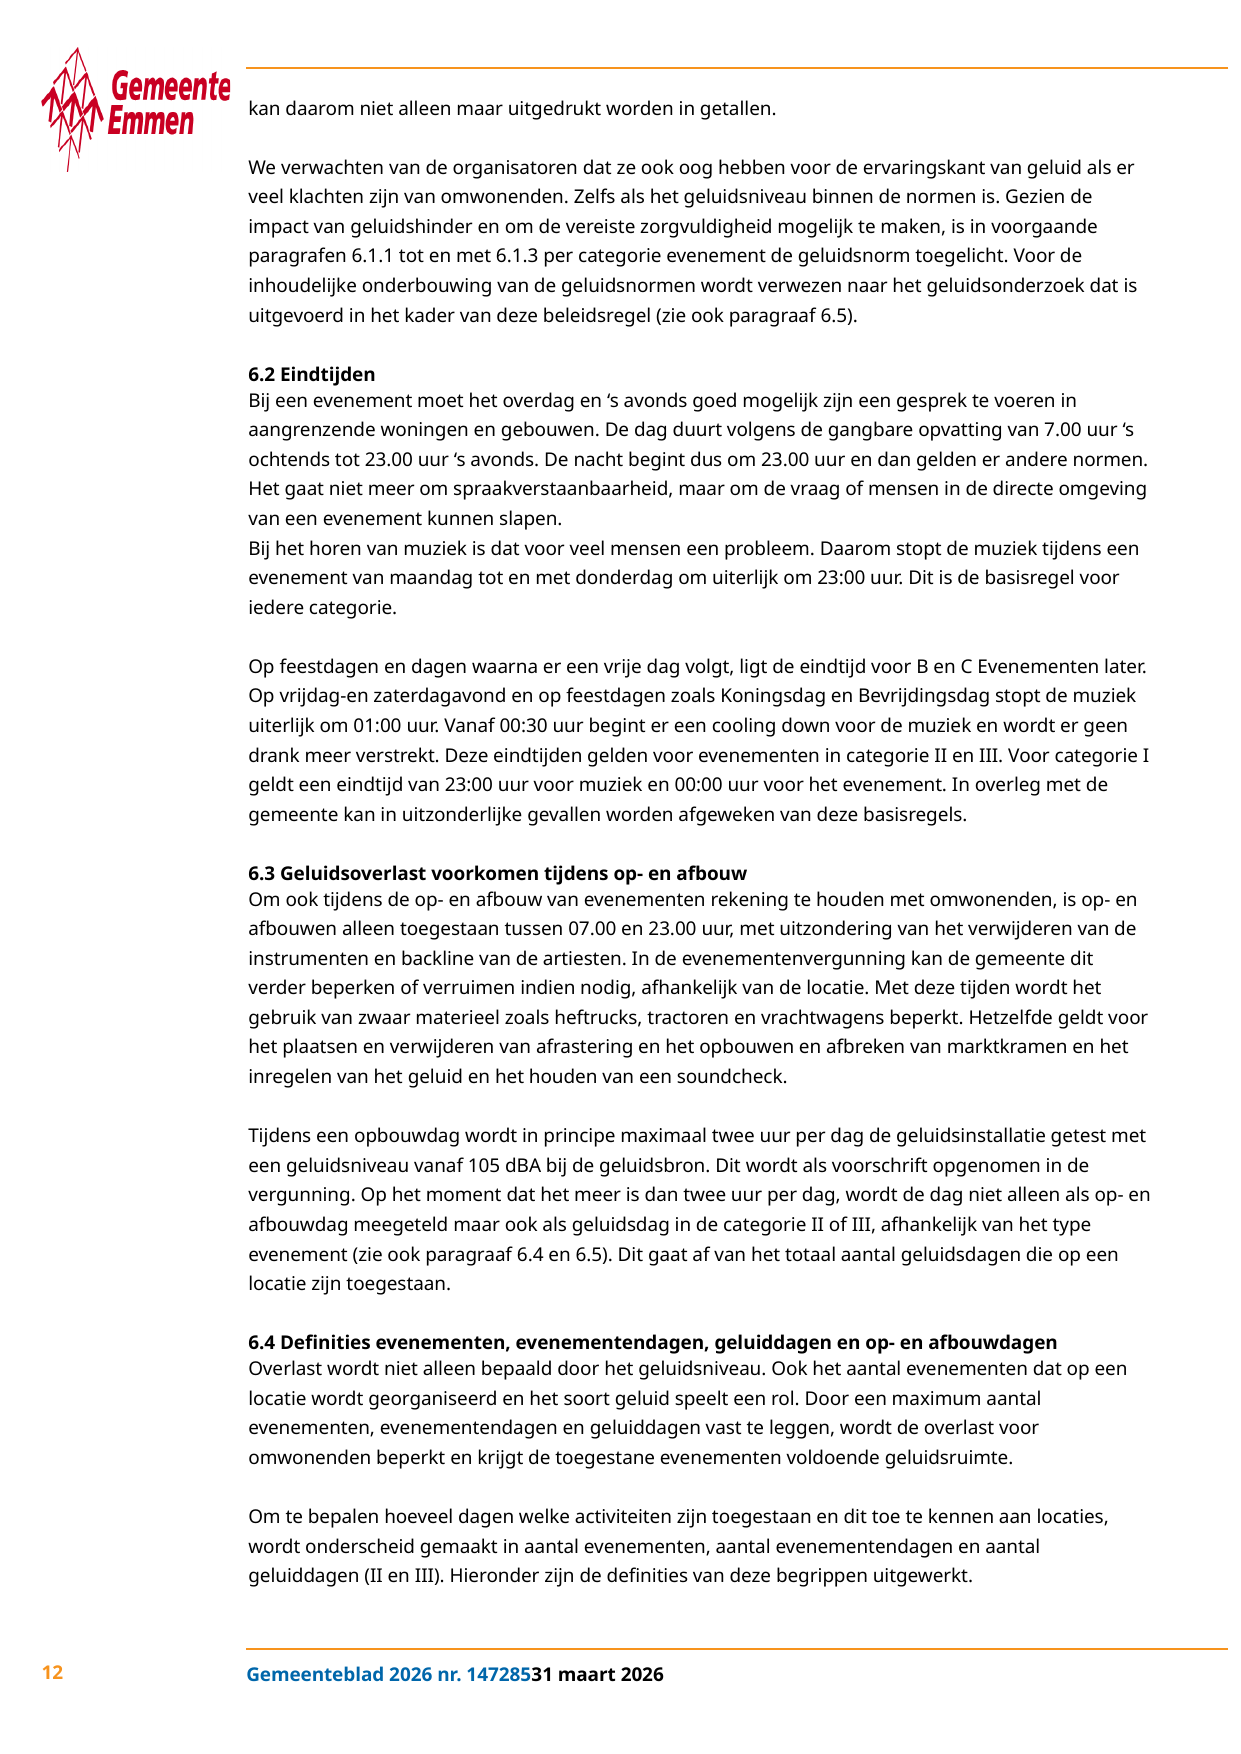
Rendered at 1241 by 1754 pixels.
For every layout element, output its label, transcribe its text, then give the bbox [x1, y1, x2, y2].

picture [41, 47, 231, 172]
text We verwachten van de organisatoren dat ze ook oog hebben voor de ervaringskant van geluid als er veel klachten zijn van omwonenden. Zelfs als het geluidsniveau binnen de normen is. Gezien de impact van geluidshinder en om de vereiste zorgvuldigheid mogelijk te maken, is in voorgaande paragrafen 6.1.1 tot en met 6.1.3 per categorie evenement de geluidsnorm toegelicht. Voor de inhoudelijke onderbouwing van de geluidsnormen wordt verwezen naar het geluidsonderzoek dat is uitgevoerd in het kader van deze beleidsregel (zie ook paragraaf 6.5). [248, 154, 1152, 328]
text Overlast wordt niet alleen bepaald door het geluidsniveau. Ook het aantal evenementen dat op een locatie wordt georganiseerd en het soort geluid speelt een rol. Door een maximum aantal evenementen, evenementendagen en geluiddagen vast te leggen, wordt de overlast voor omwonenden beperkt en krijgt de toegestane evenementen voldoende geluidsruimte. [248, 1355, 1152, 1470]
text Om te bepalen hoeveel dagen welke activiteiten zijn toegestaan en dit toe te kennen aan locaties, wordt onderscheid gemaakt in aantal evenementen, aantal evenementendagen en aantal geluiddagen (II en III). Hieronder zijn de definities van deze begrippen uitgewerkt. [248, 1503, 1152, 1588]
text kan daarom niet alleen maar uitgedrukt worden in getallen. [248, 95, 1152, 121]
text Om ook tijdens de op- en afbouw van evenementen rekening te houden met omwonenden, is op- en afbouwen alleen toegestaan tussen 07.00 en 23.00 uur, met uitzondering van het verwijderen van de instrumenten en backline van de artiesten. In de evenementenvergunning kan de gemeente dit verder beperken of verruimen indien nodig, afhankelijk van de locatie. Met deze tijden wordt het gebruik van zwaar materieel zoals heftrucks, tractoren en vrachtwagens beperkt. Hetzelfde geldt voor het plaatsen en verwijderen van afrastering en het opbouwen en afbreken van marktkramen en het inregelen van het geluid en het houden van een soundcheck. [248, 886, 1152, 1089]
text Bij het horen van muziek is dat voor veel mensen een probleem. Daarom stopt de muziek tijdens een evenement van maandag tot en met donderdag om uiterlijk om 23:00 uur. Dit is de basisregel voor iedere categorie. [248, 535, 1152, 619]
text Bij een evenement moet het overdag en ‘s avonds goed mogelijk zijn een gesprek te voeren in aangrenzende woningen en gebouwen. De dag duurt volgens de gangbare opvatting van 7.00 uur ‘s ochtends tot 23.00 uur ‘s avonds. De nacht begint dus om 23.00 uur en dan gelden er andere normen. Het gaat niet meer om spraakverstaanbaarheid, maar om de vraag of mensen in de directe omgeving van een evenement kunnen slapen. [248, 387, 1152, 531]
text Op feestdagen en dagen waarna er een vrije dag volgt, ligt de eindtijd voor B en C Evenementen later. Op vrijdag-en zaterdagavond en op feestdagen zoals Koningsdag en Bevrijdingsdag stopt de muziek uiterlijk om 01:00 uur. Vanaf 00:30 uur begint er een cooling down voor de muziek en wordt er geen drank meer verstrekt. Deze eindtijden gelden voor evenementen in categorie II en III. Voor categorie I geldt een eindtijd van 23:00 uur voor muziek en 00:00 uur voor het evenement. In overleg met de gemeente kan in uitzonderlijke gevallen worden afgeweken van deze basisregels. [248, 653, 1152, 827]
text 6.4 Definities evenementen, evenementendagen, geluiddagen en op- en afbouwdagen [248, 1329, 1152, 1355]
text Tijdens een opbouwdag wordt in principe maximaal twee uur per dag de geluidsinstallatie getest met een geluidsniveau vanaf 105 dBA bij de geluidsbron. Dit wordt als voorschrift opgenomen in de vergunning. Op het moment dat het meer is dan twee uur per dag, wordt de dag niet alleen als op- en afbouwdag meegeteld maar ook als geluidsdag in de categorie II of III, afhankelijk van het type evenement (zie ook paragraaf 6.4 en 6.5). Dit gaat af van het totaal aantal geluidsdagen die op een locatie zijn toegestaan. [248, 1122, 1152, 1296]
text 6.2 Eindtijden [248, 361, 1152, 387]
text 6.3 Geluidsoverlast voorkomen tijdens op- en afbouw [248, 860, 1152, 886]
